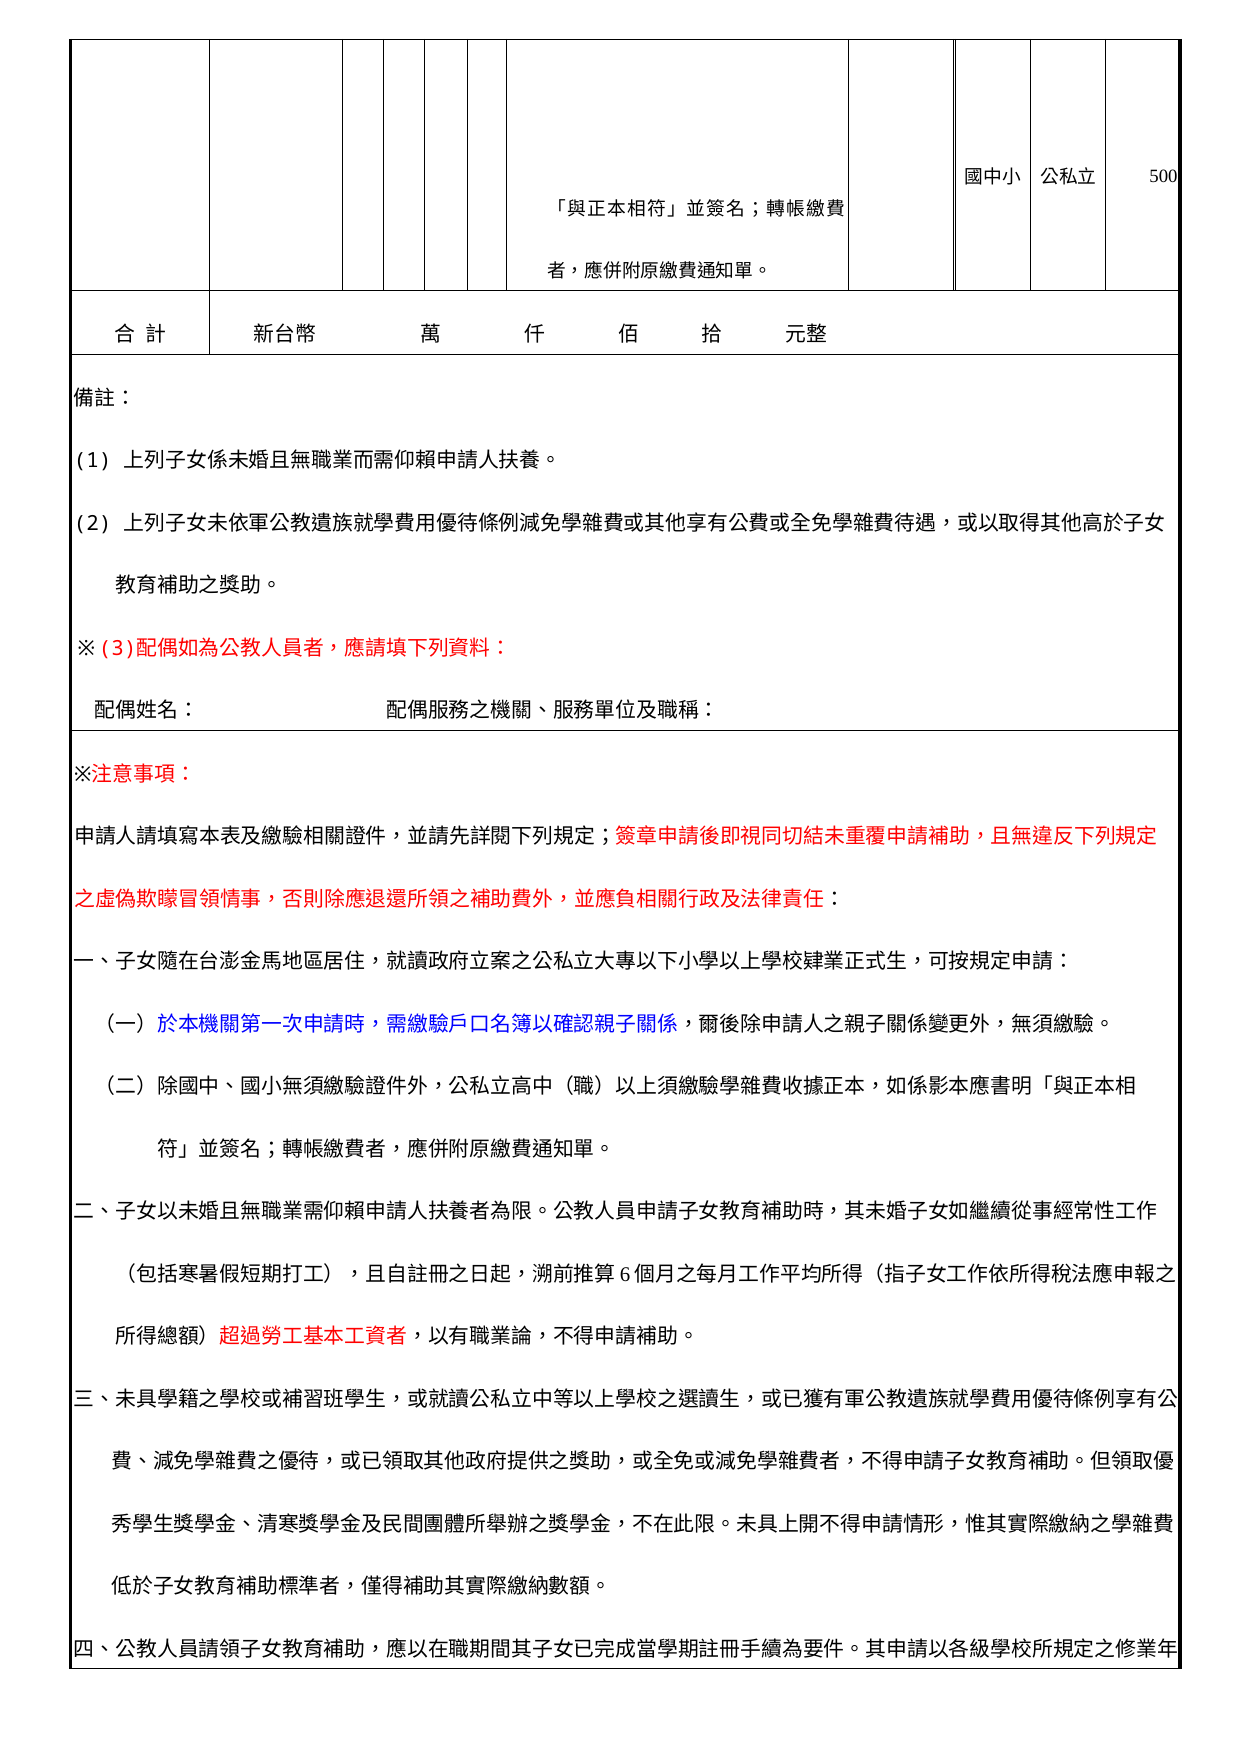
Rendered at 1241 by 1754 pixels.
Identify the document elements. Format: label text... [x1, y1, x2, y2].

table_cell 新台幣 萬 仟 佰 拾 元整 [210, 291, 1178, 353]
table_cell [425, 40, 467, 290]
table_cell 國中小 [956, 40, 1030, 290]
table_cell [210, 40, 342, 290]
table_cell 合 計 [72, 291, 209, 353]
table_cell ※注意事項： 申請人請填寫本表及繳驗相關證件，並請先詳閱下列規定；簽章申請後即視同切結未重覆申請補助，且無違反下列規定之虛偽欺矇冒領情事，否則除應退還所領之補助費外，並應負相關行政及法律責任： 一、子女隨在台澎金馬地區居住，就讀政府立案之公私立大專以下小學以上學校肄業正式生，可按規定申請： （一）於本機關第一次申請時，需繳驗戶口名簿以確認親子關係，爾後除申請人之親子關係變更外，無須繳驗。 （二）除國中、國小無須繳驗證件外，公私立高中（職）以上須繳驗學雜費收據正本，如係影本應書明「與正本相符」並簽名；轉帳繳費者，應併附原繳費通知單。 二、子女以未婚且無職業需仰賴申請人扶養者為限。公教人員申請子女教育補助時，其未婚子女如繼續從事經常性工作（包括寒暑假短期打工），且自註冊之日起，溯前推算6個月之每月工作平均所得（指子女工作依所得稅法應申報之所得總額）超過勞工基本工資者，以有職業論，不得申請補助。 三、未具學籍之學校或補習班學生，或就讀公私立中等以上學校之選讀生，或已獲有軍公教遺族就學費用優待條例享有公費、減免學雜費之優待，或已領取其他政府提供之獎助，或全免或減免學雜費者，不得申請子女教育補助。但領取優秀學生獎學金、清寒獎學金及民間團體所舉辦之獎學金，不在此限。未具上開不得申請情形，惟其實際繳納之學雜費低於子女教育補助標準者，僅得補助其實際繳納數額。 四、公教人員請領子女教育補助，應以在職期間其子女已完成當學期註冊手續為要件。其申請以各級學校所規定之修業年 [72, 731, 1178, 1668]
table_cell [849, 40, 953, 290]
table_cell 公私立 [1031, 40, 1105, 290]
table_cell □1.學雜費收據正本；如係影本應書明「與正本相符」並簽名；轉帳繳費者，應併附原繳費通知單。 □2.戶口名簿或戶籍謄本 (於本單位初次申請者，始須繳納) [507, 40, 848, 290]
table_cell [468, 40, 506, 290]
table_cell [72, 40, 209, 290]
table_cell 備註： (1) 上列子女係未婚且無職業而需仰賴申請人扶養。 (2) 上列子女未依軍公教遺族就學費用優待條例減免學雜費或其他享有公費或全免學雜費待遇，或以取得其他高於子女教育補助之獎助。 ※(3)配偶如為公教人員者，應請填下列資料： 配偶姓名： 配偶服務之機關、服務單位及職稱： [72, 355, 1178, 729]
table_cell [343, 40, 383, 290]
table_cell [384, 40, 424, 290]
table_cell 500 [1106, 40, 1178, 290]
